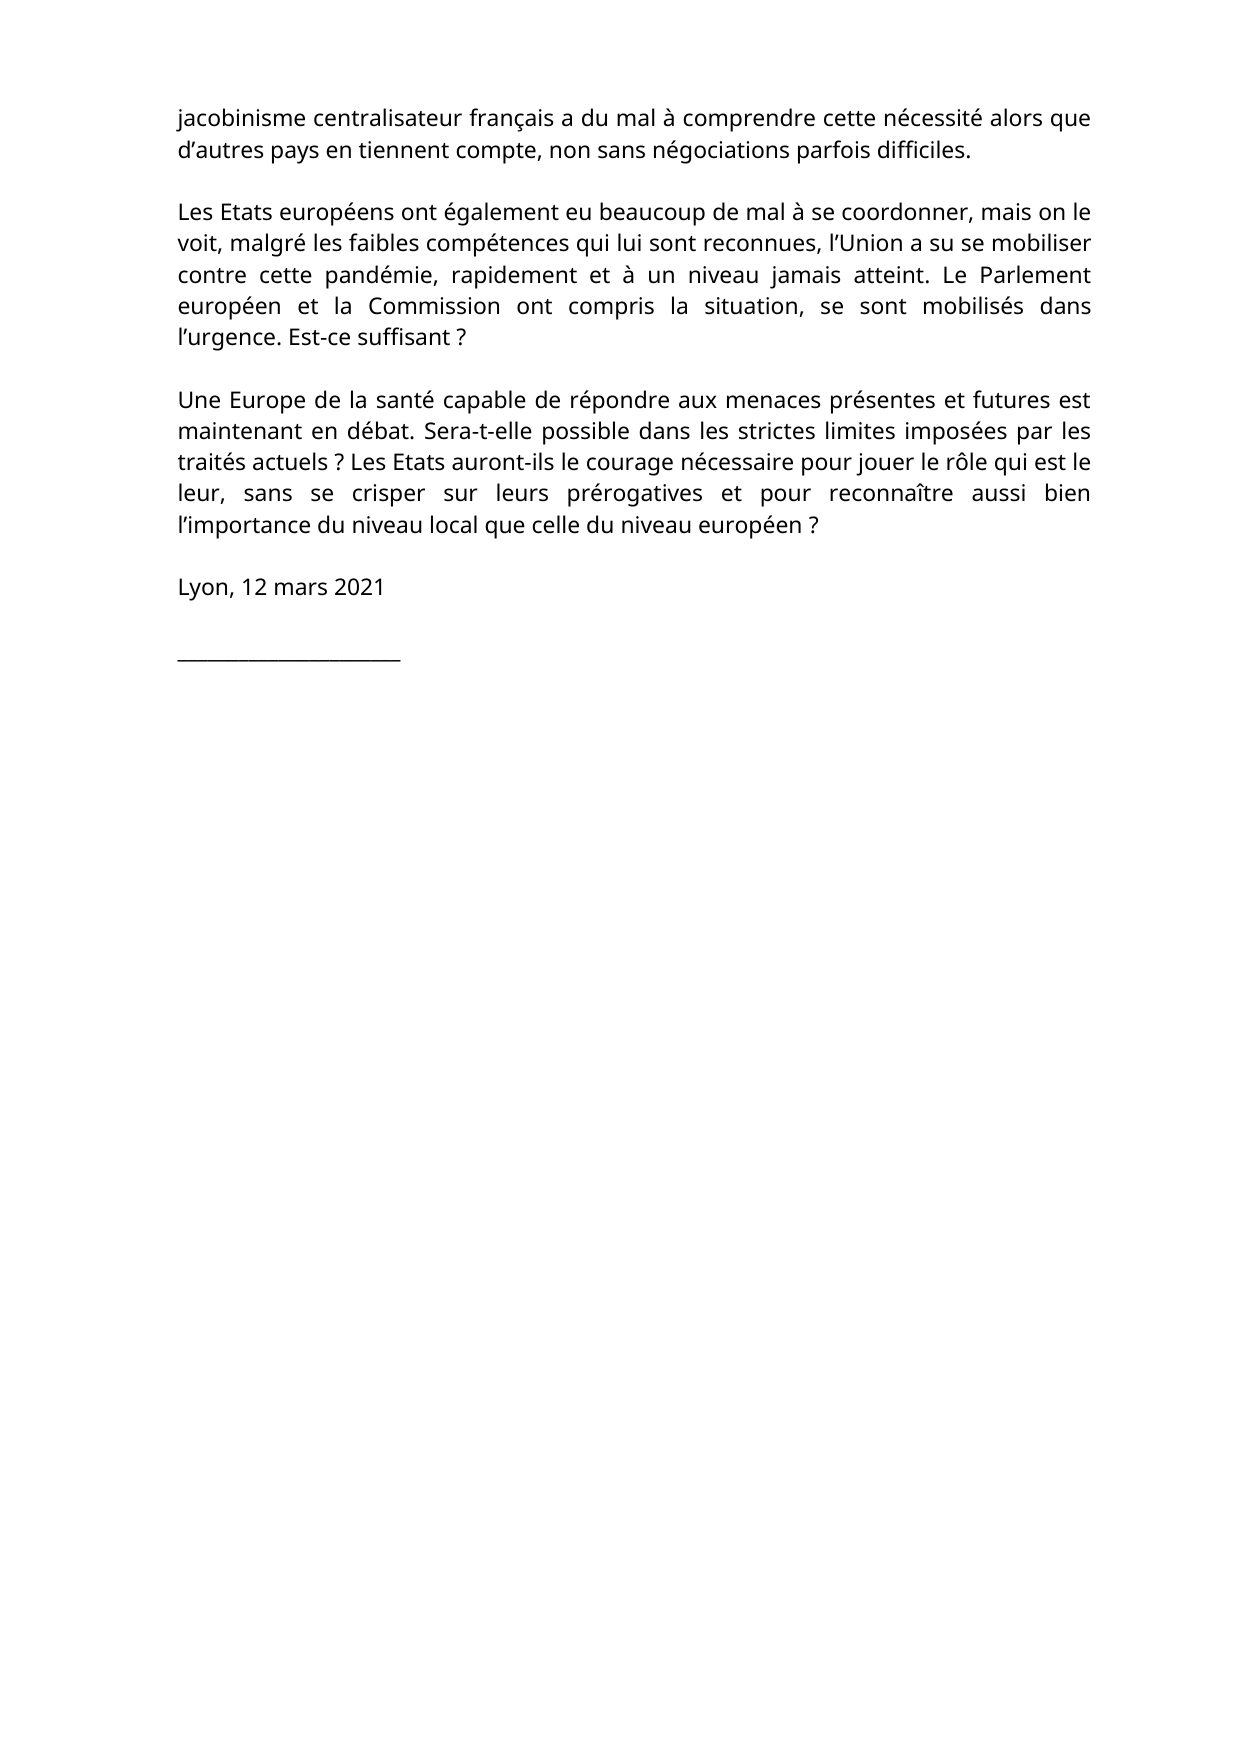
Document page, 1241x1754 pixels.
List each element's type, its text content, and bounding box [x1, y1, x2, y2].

text Les Etats européens ont également eu beaucoup de mal à se coordonner, mais on le voit, malgré les faibles compétences qui lui sont reconnues, l’Union a su se mobiliser contre cette pandémie, rapidement et à un niveau jamais atteint. Le Parlement européen et la Commission ont compris la situation, se sont mobilisés dans l’urgence. Est-ce suffisant ? [177, 196, 1092, 352]
text jacobinisme centralisateur français a du mal à comprendre cette nécessité alors que d’autres pays en tiennent compte, non sans négociations parfois difficiles. [177, 102, 1092, 165]
text Une Europe de la santé capable de répondre aux menaces présentes et futures est maintenant en débat. Sera-t-elle possible dans les strictes limites imposées par les traités actuels ? Les Etats auront-ils le courage nécessaire pour jouer le rôle qui est le leur, sans se crisper sur leurs prérogatives et pour reconnaître aussi bien l’importance du niveau local que celle du niveau européen ? [177, 383, 1092, 540]
text ______________________ [177, 633, 1092, 665]
text Lyon, 12 mars 2021 [177, 571, 1092, 602]
